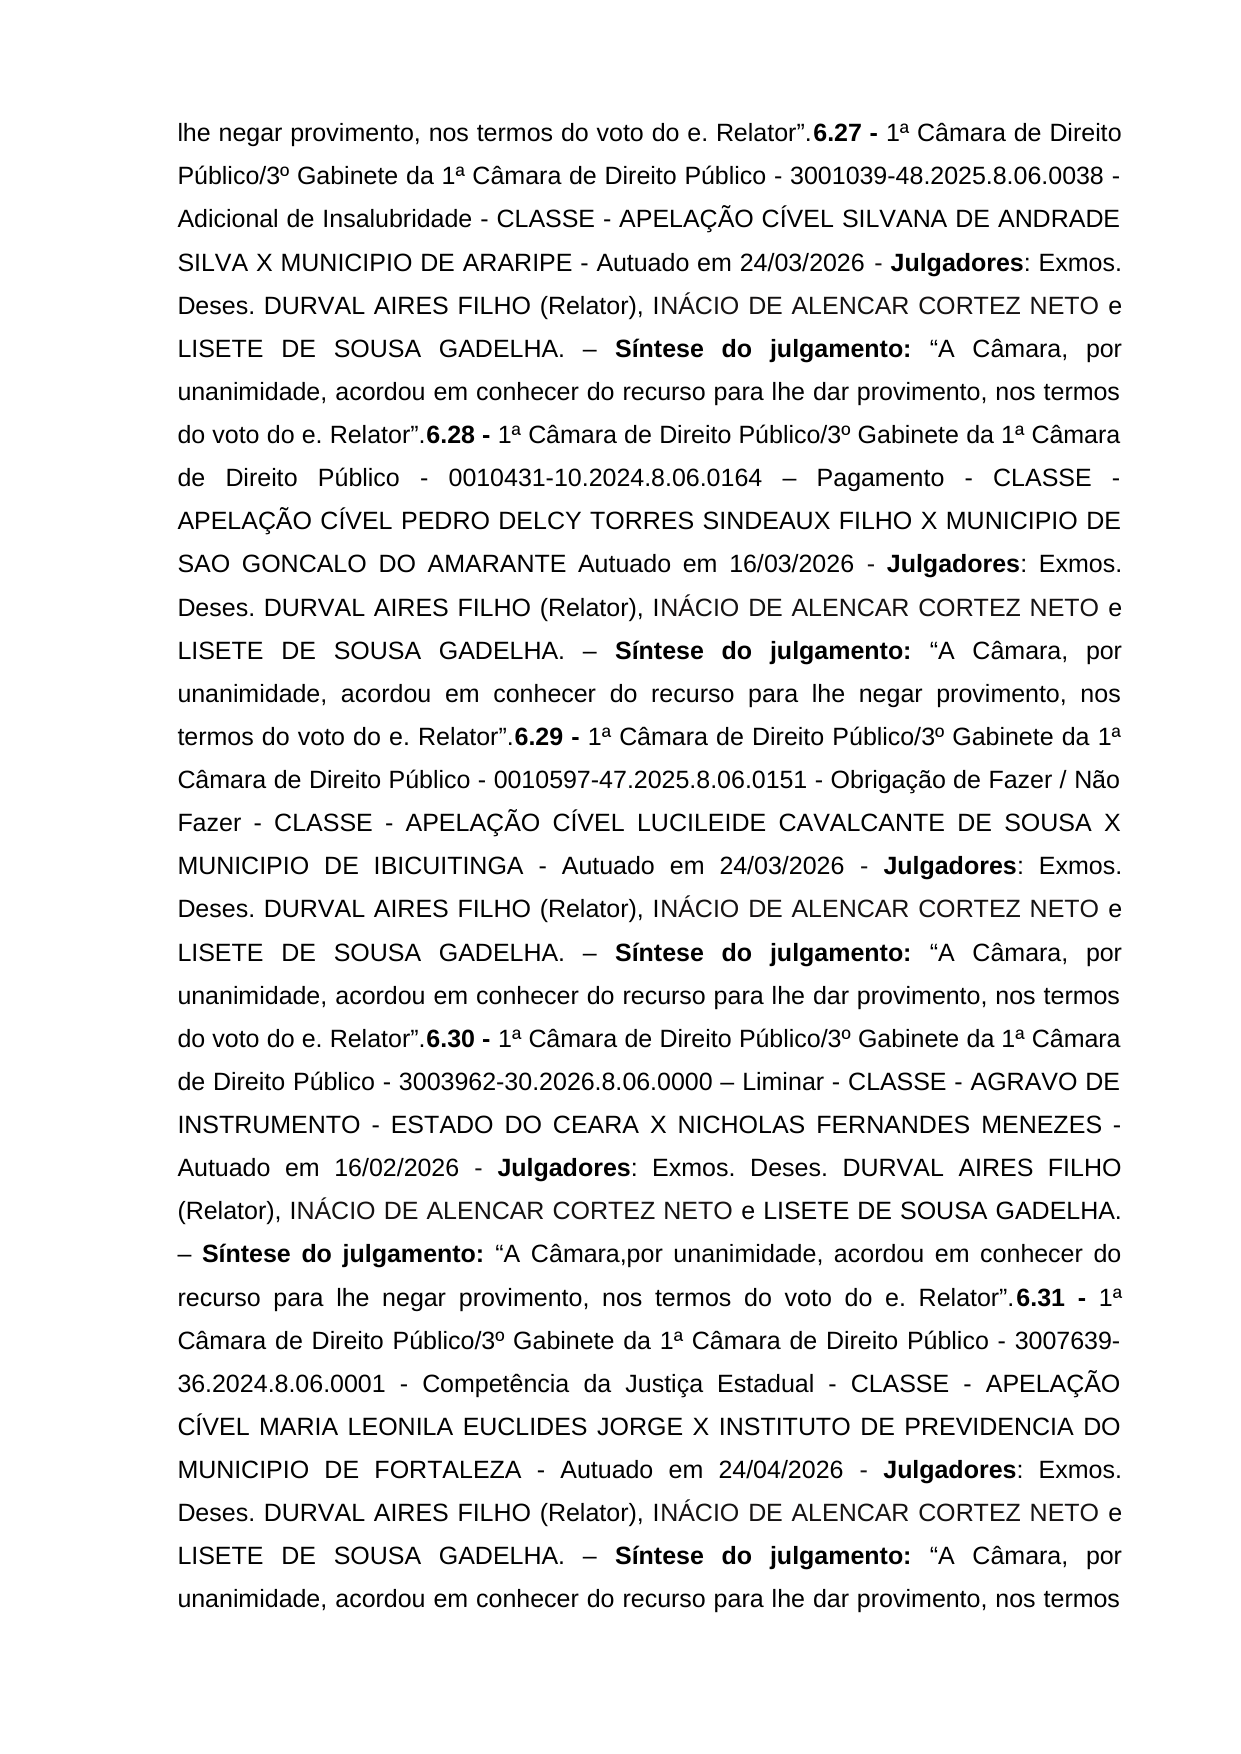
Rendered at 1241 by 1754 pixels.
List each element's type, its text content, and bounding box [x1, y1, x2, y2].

text lhe negar provimento, nos termos do voto do e. Relator”.6.27 - 1ª Câmara de Direito Público/3º Gabinete da 1ª Câmara de Direito Público - 3001039-48.2025.8.06.0038 - Adicional de Insalubridade - CLASSE - APELAÇÃO CÍVEL SILVANA DE ANDRADE SILVA X MUNICIPIO DE ARARIPE - Autuado em 24/03/2026 - Julgadores: Exmos. Deses. DURVAL AIRES FILHO (Relator), INÁCIO DE ALENCAR CORTEZ NETO e LISETE DE SOUSA GADELHA. – Síntese do julgamento: “A Câmara, por unanimidade, acordou em conhecer do recurso para lhe dar provimento, nos termos do voto do e. Relator”.6.28 - 1ª Câmara de Direito Público/3º Gabinete da 1ª Câmara de Direito Público - 0010431-10.2024.8.06.0164 – Pagamento - CLASSE - APELAÇÃO CÍVEL PEDRO DELCY TORRES SINDEAUX FILHO X MUNICIPIO DE SAO GONCALO DO AMARANTE Autuado em 16/03/2026 - Julgadores: Exmos. Deses. DURVAL AIRES FILHO (Relator), INÁCIO DE ALENCAR CORTEZ NETO e LISETE DE SOUSA GADELHA. – Síntese do julgamento: “A Câmara, por unanimidade, acordou em conhecer do recurso para lhe negar provimento, nos termos do voto do e. Relator”.6.29 - 1ª Câmara de Direito Público/3º Gabinete da 1ª Câmara de Direito Público - 0010597-47.2025.8.06.0151 - Obrigação de Fazer / Não Fazer - CLASSE - APELAÇÃO CÍVEL LUCILEIDE CAVALCANTE DE SOUSA X MUNICIPIO DE IBICUITINGA - Autuado em 24/03/2026 - Julgadores: Exmos. Deses. DURVAL AIRES FILHO (Relator), INÁCIO DE ALENCAR CORTEZ NETO e LISETE DE SOUSA GADELHA. – Síntese do julgamento: “A Câmara, por unanimidade, acordou em conhecer do recurso para lhe dar provimento, nos termos do voto do e. Relator”.6.30 - 1ª Câmara de Direito Público/3º Gabinete da 1ª Câmara de Direito Público - 3003962-30.2026.8.06.0000 – Liminar - CLASSE - AGRAVO DE INSTRUMENTO - ESTADO DO CEARA X NICHOLAS FERNANDES MENEZES - Autuado em 16/02/2026 - Julgadores: Exmos. Deses. DURVAL AIRES FILHO (Relator), INÁCIO DE ALENCAR CORTEZ NETO e LISETE DE SOUSA GADELHA. – Síntese do julgamento: “A Câmara,por unanimidade, acordou em conhecer do recurso para lhe negar provimento, nos termos do voto do e. Relator”.6.31 - 1ª Câmara de Direito Público/3º Gabinete da 1ª Câmara de Direito Público - 3007639-36.2024.8.06.0001 - Competência da Justiça Estadual - CLASSE - APELAÇÃO CÍVEL MARIA LEONILA EUCLIDES JORGE X INSTITUTO DE PREVIDENCIA DO MUNICIPIO DE FORTALEZA - Autuado em 24/04/2026 - Julgadores: Exmos. Deses. DURVAL AIRES FILHO (Relator), INÁCIO DE ALENCAR CORTEZ NETO e LISETE DE SOUSA GADELHA. – Síntese do julgamento: “A Câmara, por unanimidade, acordou em conhecer do recurso para lhe dar provimento, nos termos [177, 118, 1122, 1613]
